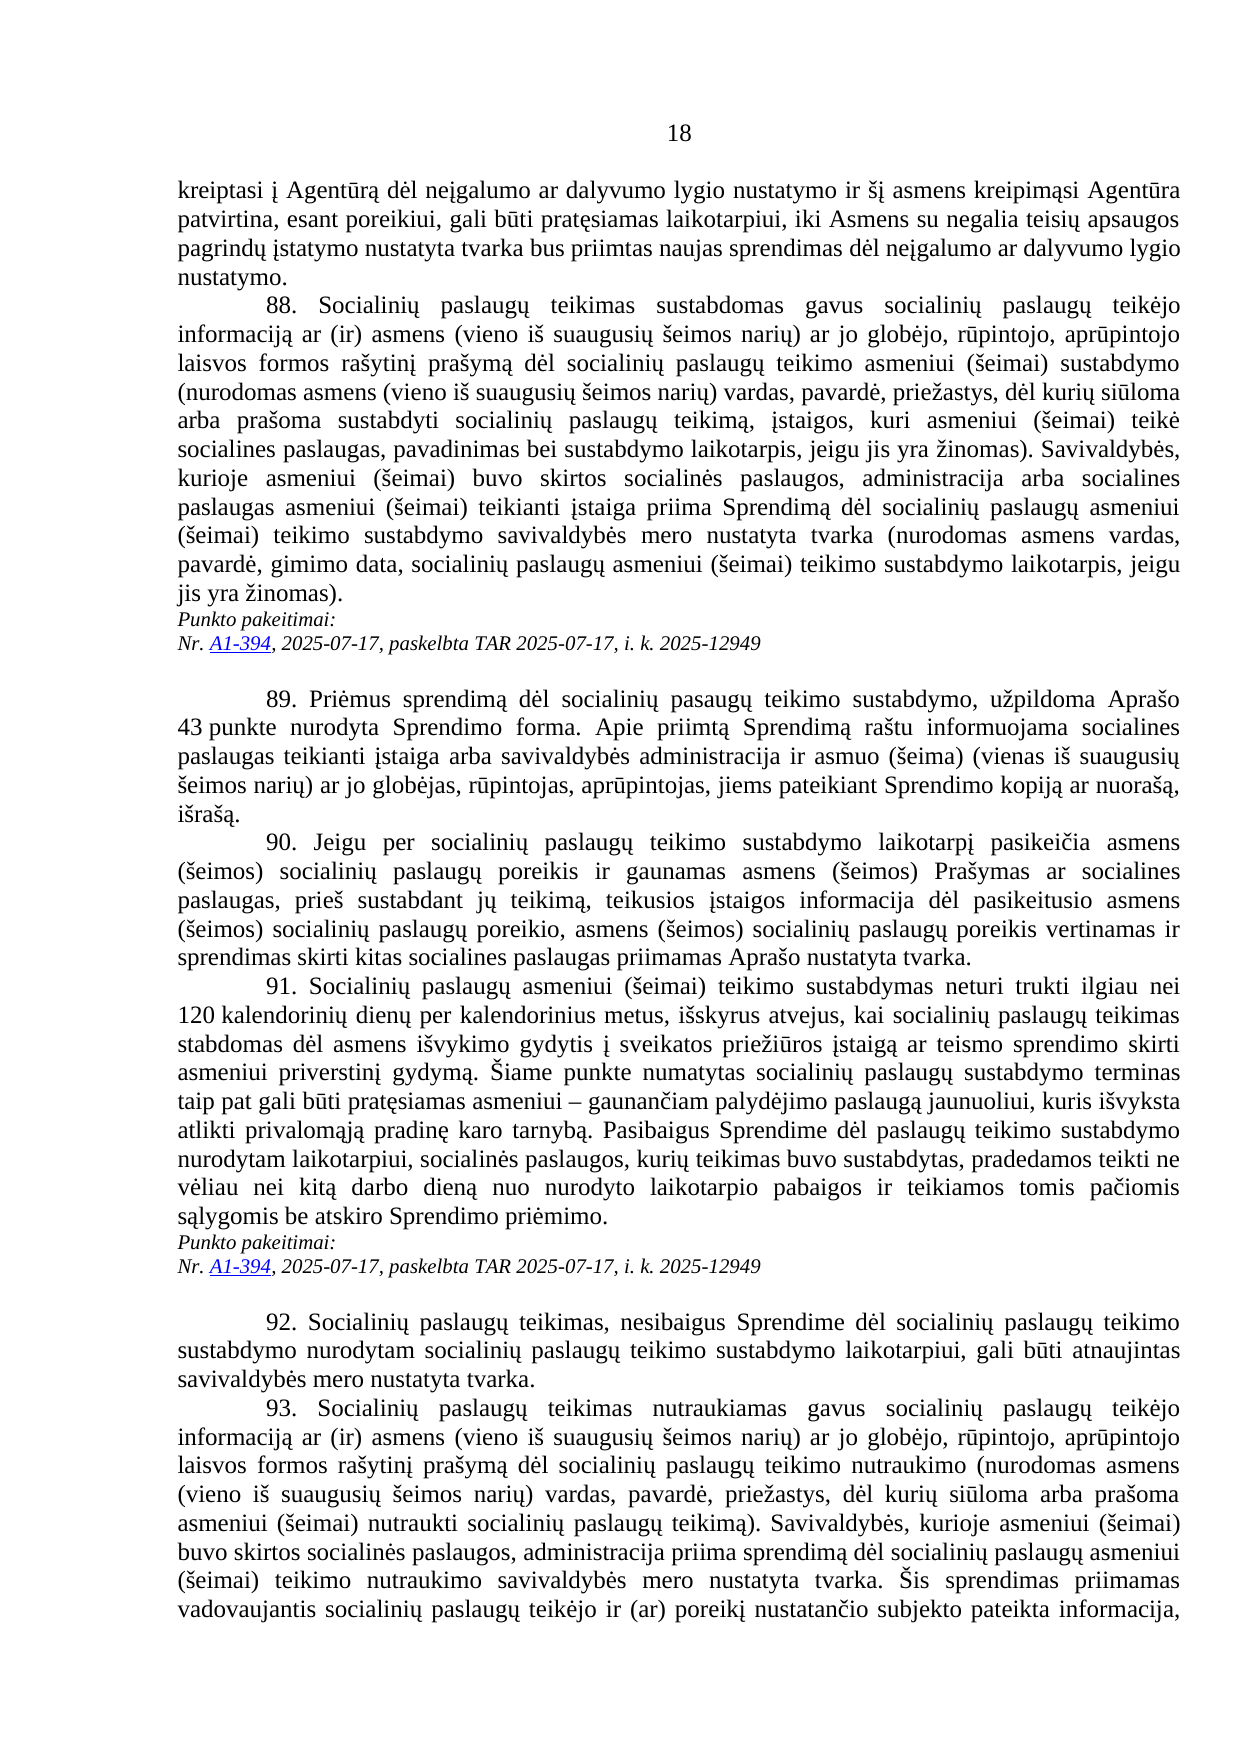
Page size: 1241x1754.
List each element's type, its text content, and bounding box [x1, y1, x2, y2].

text Nr. A1-394, 2025-07-17, paskelbta TAR 2025-07-17, i. k. 2025-12949 [177, 631, 1181, 655]
text 91. Socialinių paslaugų asmeniui (šeimai) teikimo sustabdymas neturi trukti ilgiau nei 120 kalendorinių dienų per kalendorinius metus, išskyrus atvejus, kai socialinių paslaugų teikimas stabdomas dėl asmens išvykimo gydytis į sveikatos priežiūros įstaigą ar teismo sprendimo skirti asmeniui priverstinį gydymą. Šiame punkte numatytas socialinių paslaugų sustabdymo terminas taip pat gali būti pratęsiamas asmeniui – gaunančiam palydėjimo paslaugą jaunuoliui, kuris išvyksta atlikti privalomąją pradinę karo tarnybą. Pasibaigus Sprendime dėl paslaugų teikimo sustabdymo nurodytam laikotarpiui, socialinės paslaugos, kurių teikimas buvo sustabdytas, pradedamos teikti ne vėliau nei kitą darbo dieną nuo nurodyto laikotarpio pabaigos ir teikiamos tomis pačiomis sąlygomis be atskiro Sprendimo priėmimo. [177, 971, 1181, 1230]
text Punkto pakeitimai: [177, 1230, 1181, 1254]
text 93. Socialinių paslaugų teikimas nutraukiamas gavus socialinių paslaugų teikėjo informaciją ar (ir) asmens (vieno iš suaugusių šeimos narių) ar jo globėjo, rūpintojo, aprūpintojo laisvos formos rašytinį prašymą dėl socialinių paslaugų teikimo nutraukimo (nurodomas asmens (vieno iš suaugusių šeimos narių) vardas, pavardė, priežastys, dėl kurių siūloma arba prašoma asmeniui (šeimai) nutraukti socialinių paslaugų teikimą). Savivaldybės, kurioje asmeniui (šeimai) buvo skirtos socialinės paslaugos, administracija priima sprendimą dėl socialinių paslaugų asmeniui (šeimai) teikimo nutraukimo savivaldybės mero nustatyta tvarka. Šis sprendimas priimamas vadovaujantis socialinių paslaugų teikėjo ir (ar) poreikį nustatančio subjekto pateikta informacija, [177, 1393, 1181, 1623]
text 88. Socialinių paslaugų teikimas sustabdomas gavus socialinių paslaugų teikėjo informaciją ar (ir) asmens (vieno iš suaugusių šeimos narių) ar jo globėjo, rūpintojo, aprūpintojo laisvos formos rašytinį prašymą dėl socialinių paslaugų teikimo asmeniui (šeimai) sustabdymo (nurodomas asmens (vieno iš suaugusių šeimos narių) vardas, pavardė, priežastys, dėl kurių siūloma arba prašoma sustabdyti socialinių paslaugų teikimą, įstaigos, kuri asmeniui (šeimai) teikė socialines paslaugas, pavadinimas bei sustabdymo laikotarpis, jeigu jis yra žinomas). Savivaldybės, kurioje asmeniui (šeimai) buvo skirtos socialinės paslaugos, administracija arba socialines paslaugas asmeniui (šeimai) teikianti įstaiga priima Sprendimą dėl socialinių paslaugų asmeniui (šeimai) teikimo sustabdymo savivaldybės mero nustatyta tvarka (nurodomas asmens vardas, pavardė, gimimo data, socialinių paslaugų asmeniui (šeimai) teikimo sustabdymo laikotarpis, jeigu jis yra žinomas). [177, 291, 1181, 607]
text kreiptasi į Agentūrą dėl neįgalumo ar dalyvumo lygio nustatymo ir šį asmens kreipimąsi Agentūra patvirtina, esant poreikiui, gali būti pratęsiamas laikotarpiui, iki Asmens su negalia teisių apsaugos pagrindų įstatymo nustatyta tvarka bus priimtas naujas sprendimas dėl neįgalumo ar dalyvumo lygio nustatymo. [177, 176, 1181, 291]
text 90. Jeigu per socialinių paslaugų teikimo sustabdymo laikotarpį pasikeičia asmens (šeimos) socialinių paslaugų poreikis ir gaunamas asmens (šeimos) Prašymas ar socialines paslaugas, prieš sustabdant jų teikimą, teikusios įstaigos informacija dėl pasikeitusio asmens (šeimos) socialinių paslaugų poreikio, asmens (šeimos) socialinių paslaugų poreikis vertinamas ir sprendimas skirti kitas socialines paslaugas priimamas Aprašo nustatyta tvarka. [177, 827, 1181, 971]
text Punkto pakeitimai: [177, 607, 1181, 631]
text Nr. A1-394, 2025-07-17, paskelbta TAR 2025-07-17, i. k. 2025-12949 [177, 1254, 1181, 1278]
text 92. Socialinių paslaugų teikimas, nesibaigus Sprendime dėl socialinių paslaugų teikimo sustabdymo nurodytam socialinių paslaugų teikimo sustabdymo laikotarpiui, gali būti atnaujintas savivaldybės mero nustatyta tvarka. [177, 1307, 1181, 1393]
text 89. Priėmus sprendimą dėl socialinių pasaugų teikimo sustabdymo, užpildoma Aprašo 43 punkte nurodyta Sprendimo forma. Apie priimtą Sprendimą raštu informuojama socialines paslaugas teikianti įstaiga arba savivaldybės administracija ir asmuo (šeima) (vienas iš suaugusių šeimos narių) ar jo globėjas, rūpintojas, aprūpintojas, jiems pateikiant Sprendimo kopiją ar nuorašą, išrašą. [177, 684, 1181, 827]
